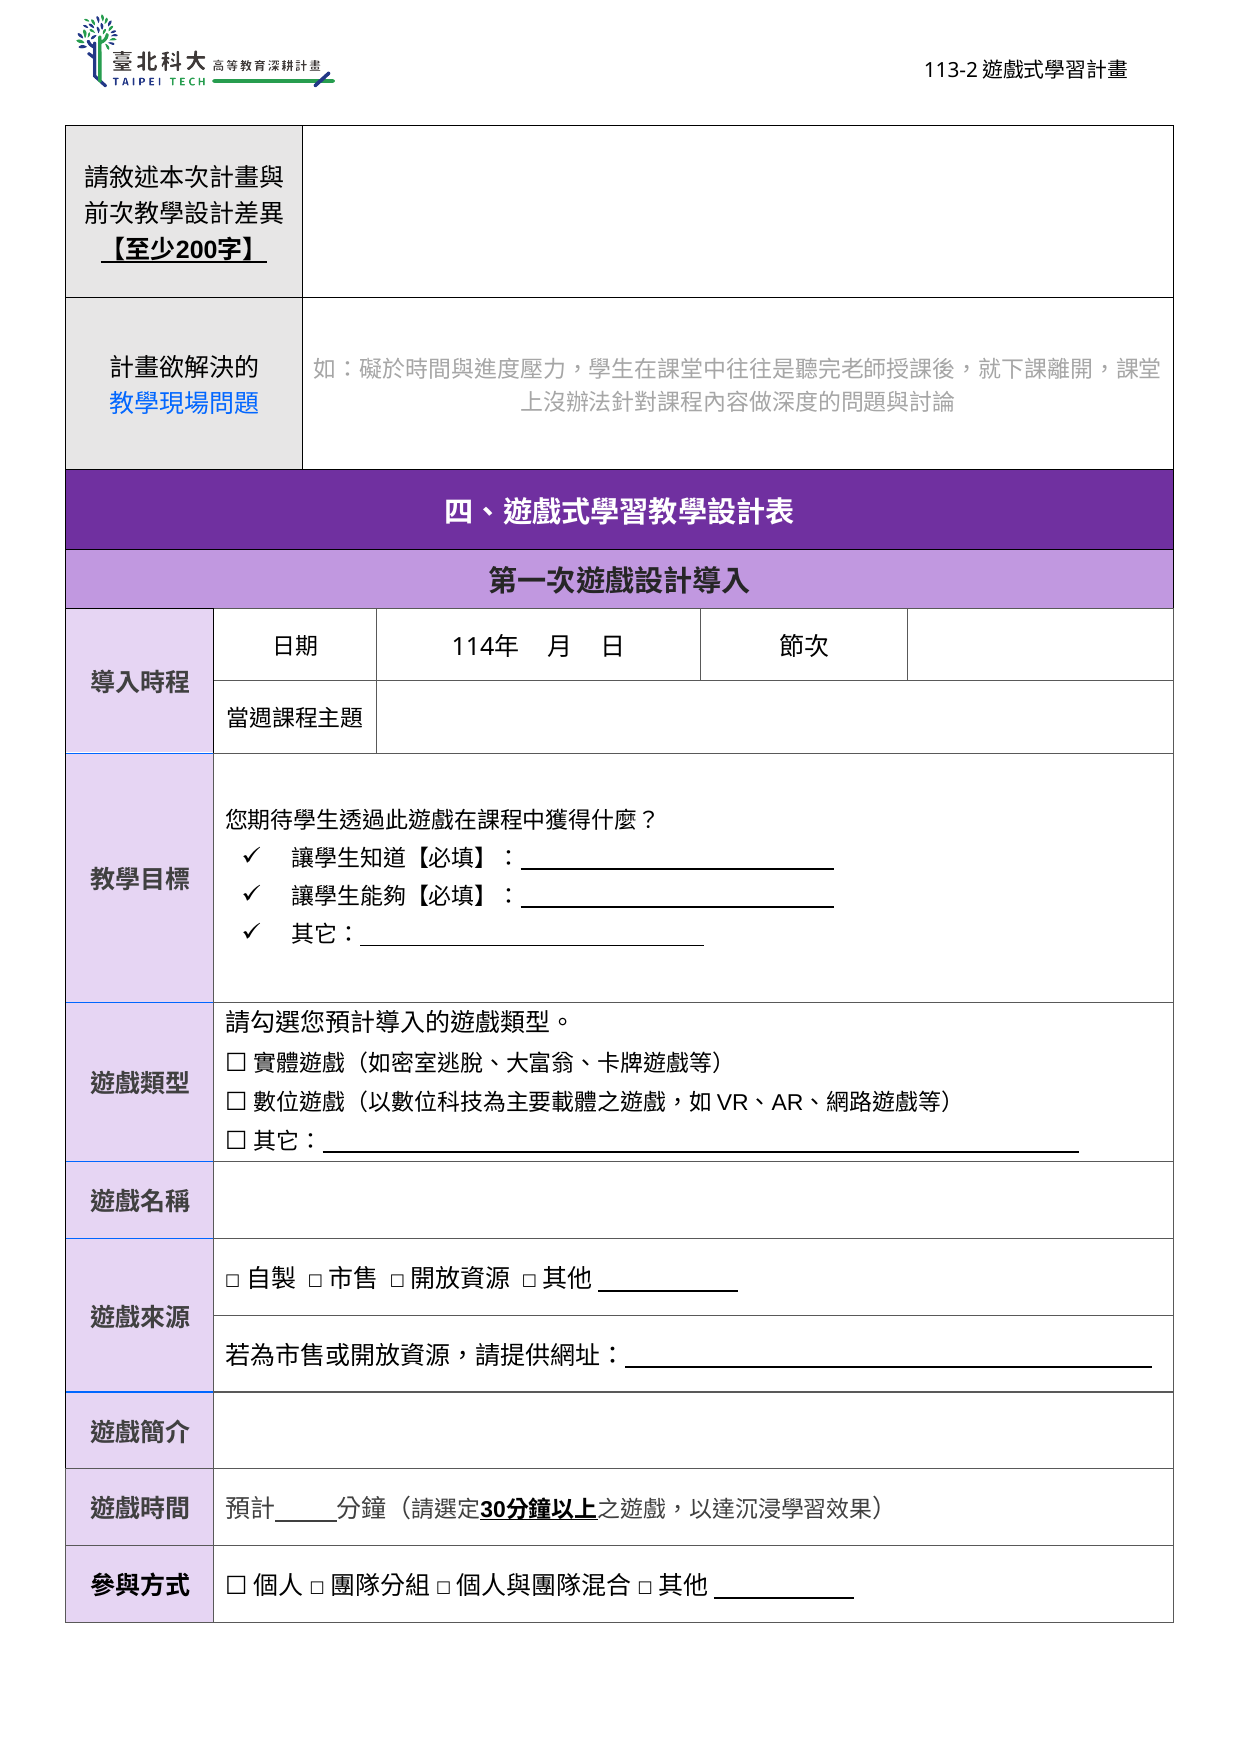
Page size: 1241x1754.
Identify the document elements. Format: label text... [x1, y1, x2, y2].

table_cell 四、遊戲式學習教學設計表 [66, 470, 1173, 549]
table_cell 請敘述本次計畫與前次教學設計差異 【至少200字】 [66, 126, 302, 297]
table_cell ☐ 自製 ☐ 市售 ☐ 開放資源 ☐ 其他 [214, 1239, 1173, 1315]
table_cell [908, 609, 1173, 680]
table_cell 如：礙於時間與進度壓力，學生在課堂中往往是聽完老師授課後，就下課離開，課堂上沒辦法針對課程內容做深度的問題與討論 [303, 298, 1173, 469]
table_cell 遊戲類型 [66, 1003, 213, 1161]
table_cell 請勾選您預計導入的遊戲類型。 ☐ 實體遊戲（如密室逃脫、大富翁、卡牌遊戲等） ☐ 數位遊戲（以數位科技為主要載體之遊戲，如VR、AR、網路遊戲等） ☐ 其它： [214, 1003, 1173, 1161]
table_cell 預計 分鐘（請選定30分鐘以上之遊戲，以達沉浸學習效果） [214, 1469, 1173, 1545]
table_cell 遊戲來源 [66, 1239, 213, 1391]
table_cell [303, 126, 1173, 297]
table_cell [214, 1162, 1173, 1238]
table_cell 當週課程主題 [214, 681, 376, 752]
table_cell [377, 681, 1173, 752]
table_cell 您期待學生透過此遊戲在課程中獲得什麼？ 讓學生知道【必填】： 讓學生能夠【必填】： 其它： [214, 754, 1173, 1002]
table_cell 遊戲時間 [66, 1469, 213, 1545]
table_cell [214, 1393, 1173, 1468]
table_cell 遊戲簡介 [66, 1393, 213, 1468]
table_cell ☐ 個人 ☐ 團隊分組 ☐ 個人與團隊混合 ☐ 其他 [214, 1546, 1173, 1622]
table_cell 若為市售或開放資源，請提供網址： [214, 1316, 1173, 1391]
table_cell 節次 [701, 609, 907, 680]
table_cell 參與方式 [66, 1546, 213, 1622]
table_cell 教學目標 [66, 754, 213, 1002]
table_cell 計畫欲解決的 教學現場問題 [66, 298, 302, 469]
table_cell 導入時程 [66, 609, 213, 752]
table_cell 114年 月 日 [377, 609, 700, 680]
table_cell 遊戲名稱 [66, 1162, 213, 1238]
table_cell 日期 [214, 609, 376, 680]
table_cell 第一次遊戲設計導入 [66, 550, 1173, 608]
